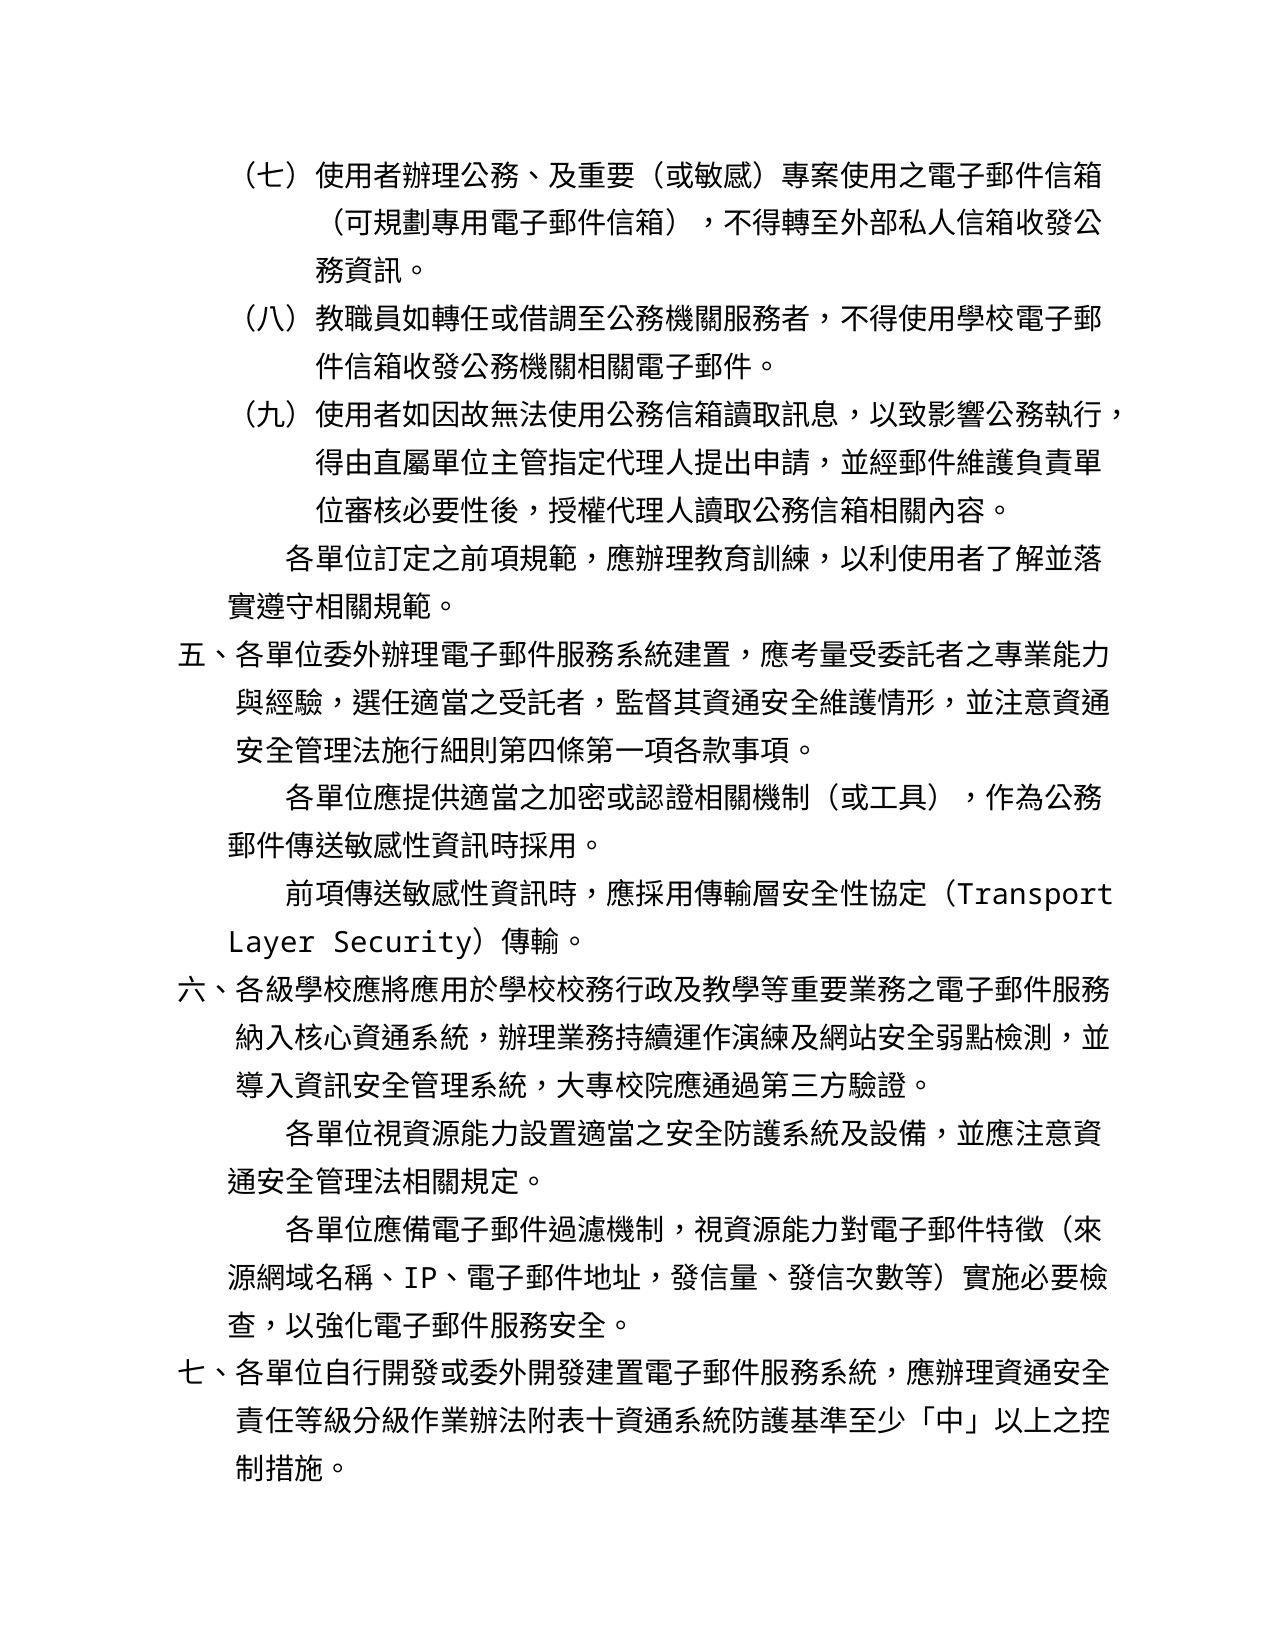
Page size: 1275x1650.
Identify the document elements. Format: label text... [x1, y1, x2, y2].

text （七）使用者辦理公務、及重要（或敏感）專案使用之電子郵件信箱（可規劃專用電子郵件信箱），不得轉至外部私人信箱收發公務資訊。 [227, 148, 1127, 291]
text 前項傳送敏感性資訊時，應採用傳輸層安全性協定（Transport Layer Security）傳輸。 [227, 866, 1127, 962]
text 六、各級學校應將應用於學校校務行政及教學等重要業務之電子郵件服務納入核心資通系統，辦理業務持續運作演練及網站安全弱點檢測，並導入資訊安全管理系統，大專校院應通過第三方驗證。 [177, 962, 1127, 1106]
text 各單位應提供適當之加密或認證相關機制（或工具），作為公務郵件傳送敏感性資訊時採用。 [227, 771, 1127, 866]
text （九）使用者如因故無法使用公務信箱讀取訊息，以致影響公務執行，得由直屬單位主管指定代理人提出申請，並經郵件維護負責單位審核必要性後，授權代理人讀取公務信箱相關內容。 [227, 387, 1127, 531]
text 各單位視資源能力設置適當之安全防護系統及設備，並應注意資通安全管理法相關規定。 [227, 1106, 1127, 1202]
text 各單位訂定之前項規範，應辦理教育訓練，以利使用者了解並落實遵守相關規範。 [227, 531, 1127, 627]
text 各單位應備電子郵件過濾機制，視資源能力對電子郵件特徵（來源網域名稱、IP、電子郵件地址，發信量、發信次數等）實施必要檢查，以強化電子郵件服務安全。 [227, 1202, 1127, 1346]
text 七、各單位自行開發或委外開發建置電子郵件服務系統，應辦理資通安全責任等級分級作業辦法附表十資通系統防護基準至少「中」以上之控制措施。 [177, 1346, 1127, 1489]
text 五、各單位委外辦理電子郵件服務系統建置，應考量受委託者之專業能力與經驗，選任適當之受託者，監督其資通安全維護情形，並注意資通安全管理法施行細則第四條第一項各款事項。 [177, 627, 1127, 771]
text （八）教職員如轉任或借調至公務機關服務者，不得使用學校電子郵件信箱收發公務機關相關電子郵件。 [227, 291, 1127, 387]
